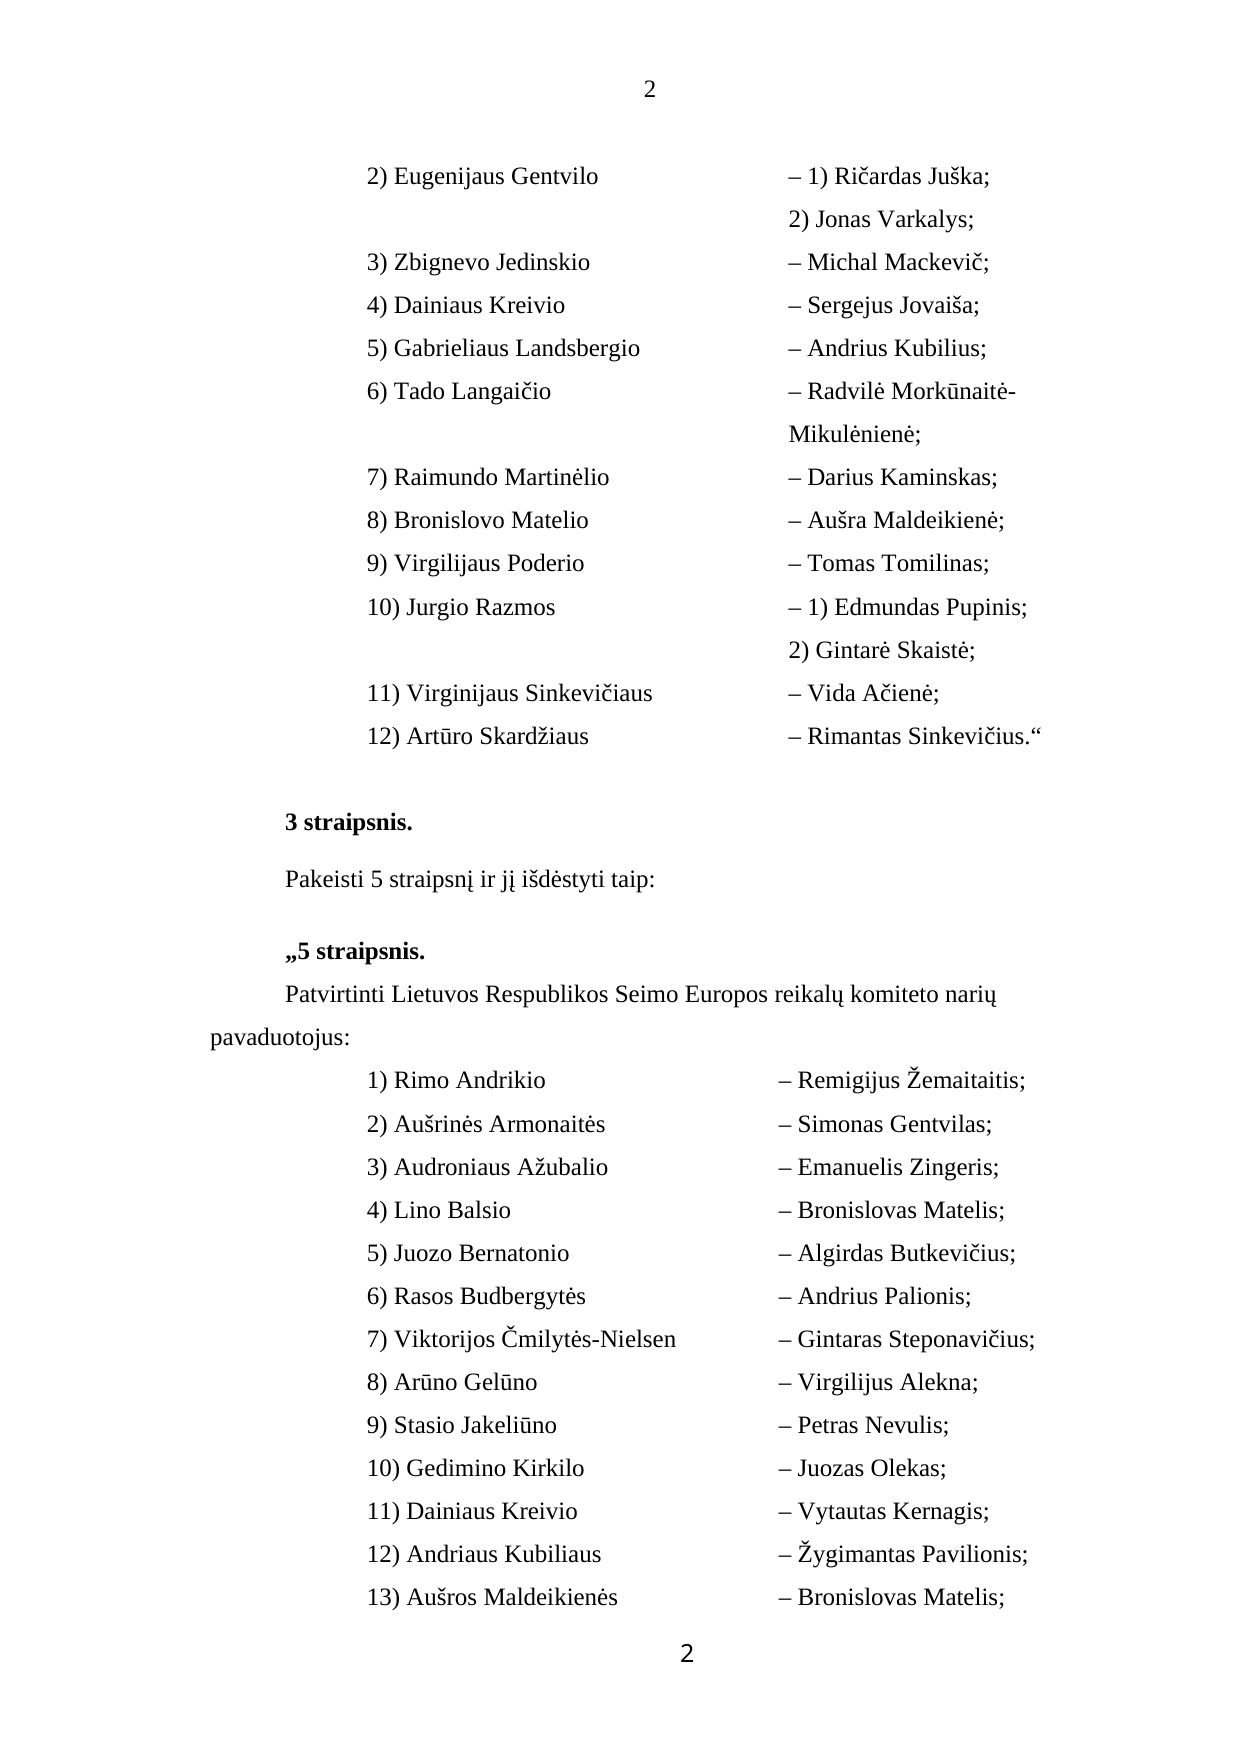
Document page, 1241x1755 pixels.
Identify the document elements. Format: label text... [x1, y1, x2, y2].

table_cell – Sergejus Jovaiša; [702, 290, 1143, 333]
table_cell – Darius Kaminskas; [702, 463, 1143, 506]
table_cell – Emanuelis Zingeris; [693, 1152, 1143, 1195]
table_cell – Bronislovas Matelis; [693, 1582, 1143, 1625]
table_cell 12) Artūro Skardžiaus [280, 721, 702, 764]
table_cell 7) Raimundo Martinėlio [280, 463, 702, 506]
table_cell – Bronislovas Matelis; – Algirdas Butkevičius; [693, 1195, 1143, 1281]
table_cell 2) Eugenijaus Gentvilo [280, 161, 702, 247]
table_cell 6) Tado Langaičio [280, 376, 702, 462]
table_cell 12) Andriaus Kubiliaus [280, 1539, 692, 1582]
table_cell 8) Bronislovo Matelio [280, 506, 702, 548]
table_cell – 1) Edmundas Pupinis; 2) Gintarė Skaistė; [702, 592, 1143, 678]
table_cell 9) Virgilijaus Poderio [280, 549, 702, 592]
table_header [280, 118, 702, 161]
table_cell – Tomas Tomilinas; [702, 549, 1143, 592]
text „5 straipsnis. [210, 936, 1120, 965]
table_cell – Andrius Kubilius; [702, 333, 1143, 376]
table_cell – Michal Mackevič; [702, 247, 1143, 290]
table_cell 3) Audroniaus Ažubalio [280, 1152, 692, 1195]
table_cell 2) Aušrinės Armonaitės [280, 1109, 692, 1152]
text Pakeisti 5 straipsnį ir jį išdėstyti taip: [285, 864, 1120, 893]
table_cell 9) Stasio Jakeliūno 10) Gedimino Kirkilo [280, 1410, 692, 1496]
table_cell 3) Zbignevo Jedinskio [280, 247, 702, 290]
table_header [702, 118, 1143, 161]
table_cell 5) Gabrieliaus Landsbergio [280, 333, 702, 376]
text 3 straipsnis. [285, 807, 1120, 836]
table_cell – Žygimantas Pavilionis; [693, 1539, 1143, 1582]
table_cell – Vytautas Kernagis; [693, 1496, 1143, 1539]
table_cell 4) Dainiaus Kreivio [280, 290, 702, 333]
table_cell – Vida Ačienė; [702, 678, 1143, 721]
table_cell – Simonas Gentvilas; [693, 1109, 1143, 1152]
table_cell 6) Rasos Budbergytės [280, 1281, 692, 1324]
table_cell – Rimantas Sinkevičius.“ [702, 721, 1143, 764]
table_cell 8) Arūno Gelūno [280, 1367, 692, 1410]
table_cell – Petras Nevulis; – Juozas Olekas; [693, 1410, 1143, 1496]
text Patvirtinti Lietuvos Respublikos Seimo Europos reikalų komiteto narių pavaduotojus: [210, 979, 1120, 1051]
table_header – Remigijus Žemaitaitis; [693, 1066, 1143, 1109]
table_cell 10) Jurgio Razmos [280, 592, 702, 678]
table_cell – Virgilijus Alekna; [693, 1367, 1143, 1410]
table_cell 11) Dainiaus Kreivio [280, 1496, 692, 1539]
table_cell 11) Virginijaus Sinkevičiaus [280, 678, 702, 721]
table_cell – Gintaras Steponavičius; [693, 1324, 1143, 1367]
table_cell – Andrius Palionis; [693, 1281, 1143, 1324]
table_cell 4) Lino Balsio 5) Juozo Bernatonio [280, 1195, 692, 1281]
table_cell 13) Aušros Maldeikienės [280, 1582, 692, 1625]
table_header 1) Rimo Andrikio [280, 1066, 692, 1109]
table_cell – 1) Ričardas Juška; 2) Jonas Varkalys; [702, 161, 1143, 247]
table_cell – Aušra Maldeikienė; [702, 506, 1143, 548]
table_cell – Radvilė Morkūnaitė-Mikulėnienė; [702, 376, 1143, 462]
table_cell 7) Viktorijos Čmilytės-Nielsen [280, 1324, 692, 1367]
